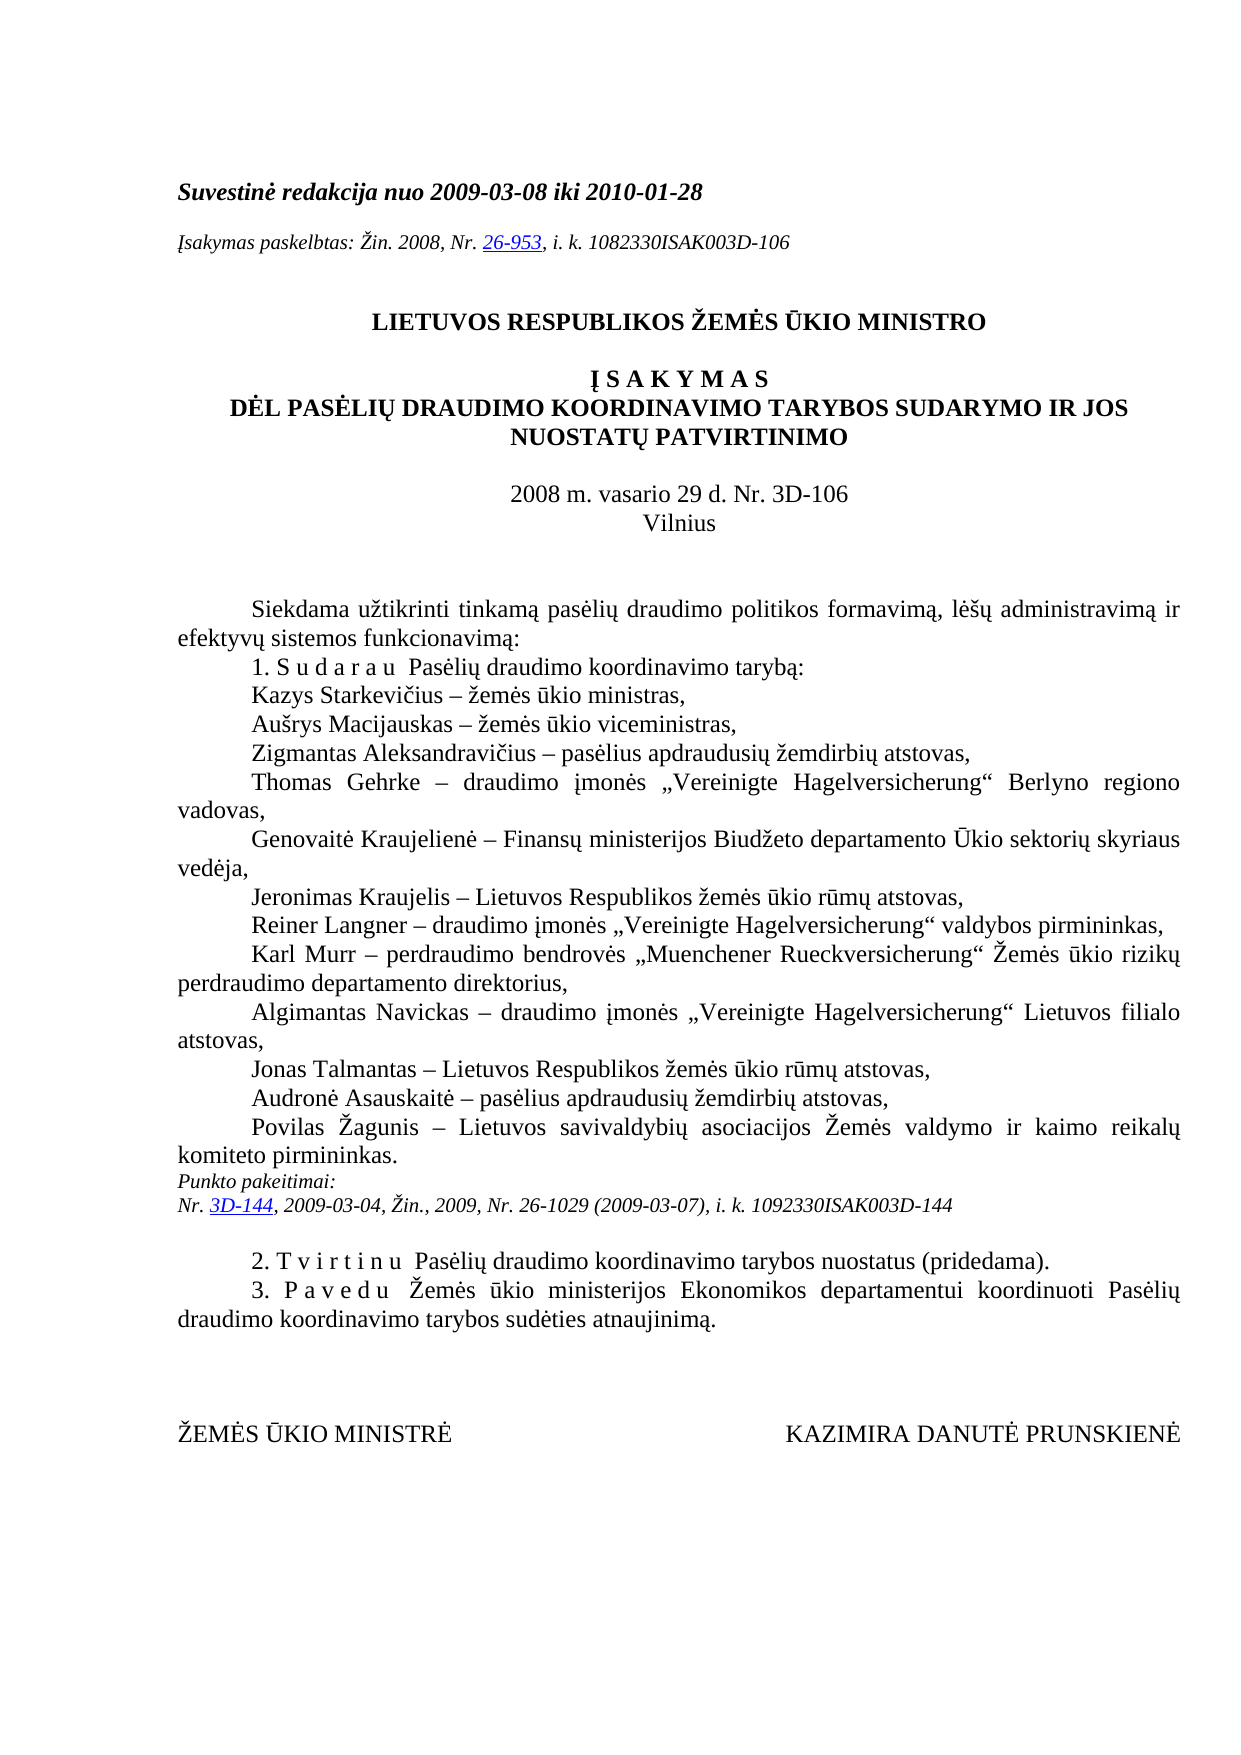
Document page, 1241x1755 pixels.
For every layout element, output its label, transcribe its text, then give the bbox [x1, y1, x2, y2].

text ŽEMĖS ŪKIO MINISTRĖ KAZIMIRA DANUTĖ PRUNSKIENĖ [177, 1419, 1181, 1447]
text Suvestinė redakcija nuo 2009-03-08 iki 2010-01-28 [177, 177, 1181, 206]
text Punkto pakeitimai: [177, 1169, 1181, 1193]
text 2008 m. vasario 29 d. Nr. 3D-106 [177, 479, 1181, 508]
text Vilnius [177, 508, 1181, 537]
text Thomas Gehrke – draudimo įmonės „Vereinigte Hagelversicherung“ Berlyno regiono vadovas, [177, 767, 1181, 824]
text 1. Sudarau Pasėlių draudimo koordinavimo tarybą: [177, 652, 1181, 681]
text DĖL PASĖLIŲ DRAUDIMO KOORDINAVIMO TARYBOS SUDARYMO IR JOS NUOSTATŲ PATVIRTINIMO [177, 393, 1181, 451]
text Genovaitė Kraujelienė – Finansų ministerijos Biudžeto departamento Ūkio sektorių skyriaus vedėja, [177, 824, 1181, 882]
text Algimantas Navickas – draudimo įmonės „Vereinigte Hagelversicherung“ Lietuvos filialo atstovas, [177, 997, 1181, 1054]
text Jeronimas Kraujelis – Lietuvos Respublikos žemės ūkio rūmų atstovas, [177, 882, 1181, 911]
text Kazys Starkevičius – žemės ūkio ministras, [177, 681, 1181, 709]
text Audronė Asauskaitė – pasėlius apdraudusių žemdirbių atstovas, [177, 1083, 1181, 1112]
text 2. Tvirtinu Pasėlių draudimo koordinavimo tarybos nuostatus (pridedama). [177, 1246, 1181, 1275]
text Siekdama užtikrinti tinkamą pasėlių draudimo politikos formavimą, lėšų administravimą ir efektyvų sistemos funkcionavimą: [177, 594, 1181, 652]
text Aušrys Macijauskas – žemės ūkio viceministras, [177, 709, 1181, 738]
text LIETUVOS RESPUBLIKOS ŽEMĖS ŪKIO MINISTRO [177, 307, 1181, 336]
text Įsakymas paskelbtas: Žin. 2008, Nr. 26-953, i. k. 1082330ISAK003D-106 [177, 230, 1181, 254]
text Povilas Žagunis – Lietuvos savivaldybių asociacijos Žemės valdymo ir kaimo reikalų komiteto pirmininkas. [177, 1112, 1181, 1169]
text Karl Murr – perdraudimo bendrovės „Muenchener Rueckversicherung“ Žemės ūkio rizikų perdraudimo departamento direktorius, [177, 939, 1181, 997]
text Reiner Langner – draudimo įmonės „Vereinigte Hagelversicherung“ valdybos pirmininkas, [177, 911, 1181, 939]
text Nr. 3D-144, 2009-03-04, Žin., 2009, Nr. 26-1029 (2009-03-07), i. k. 1092330ISAK003D-144 [177, 1193, 1181, 1217]
text 3. Pavedu Žemės ūkio ministerijos Ekonomikos departamentui koordinuoti Pasėlių draudimo koordinavimo tarybos sudėties atnaujinimą. [177, 1275, 1181, 1332]
text Į S A K Y M A S [177, 364, 1181, 393]
text Zigmantas Aleksandravičius – pasėlius apdraudusių žemdirbių atstovas, [177, 738, 1181, 767]
text Jonas Talmantas – Lietuvos Respublikos žemės ūkio rūmų atstovas, [177, 1054, 1181, 1083]
